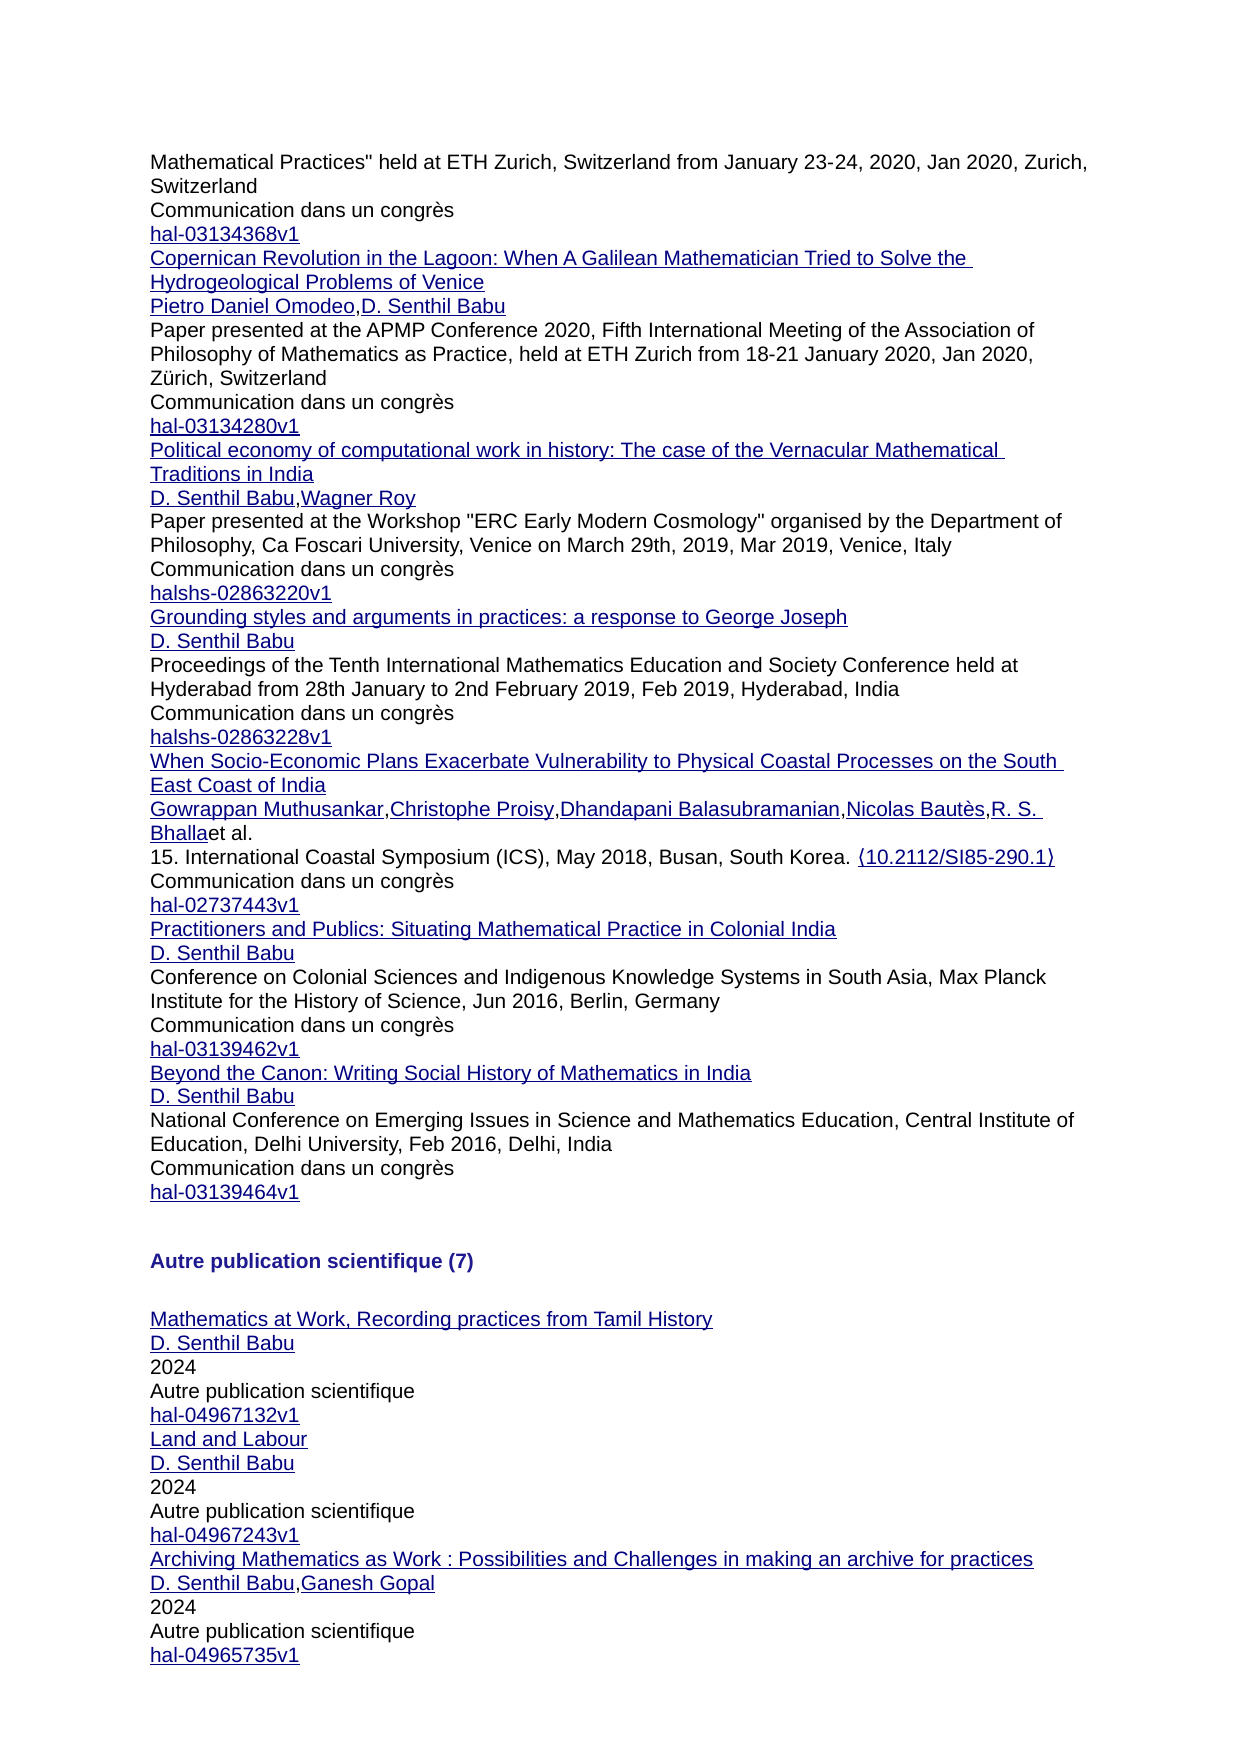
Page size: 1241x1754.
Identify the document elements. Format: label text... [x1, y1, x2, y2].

table_cell Practitioners and Publics: Situating Mathematical Practice in Colonial India D. Senthil Babu Conference on Colonial Sciences and Indigenous Knowledge Systems in South Asia, Max Planck Institute for the History of Science, Jun 2016, Berlin, Germany Communication dans un congrès hal-03139462v1 [150, 917, 1090, 1060]
table_cell Copernican Revolution in the Lagoon: When A Galilean Mathematician Tried to Solve the Hydrogeological Problems of Venice Pietro Daniel Omodeo,D. Senthil Babu Paper presented at the APMP Conference 2020, Fifth International Meeting of the Association of Philosophy of Mathematics as Practice, held at ETH Zurich from 18-21 January 2020, Jan 2020, Zürich, Switzerland Communication dans un congrès hal-03134280v1 [150, 246, 1090, 437]
table_cell Grounding styles and arguments in practices: a response to George Joseph D. Senthil Babu Proceedings of the Tenth International Mathematics Education and Society Conference held at Hyderabad from 28th January to 2nd February 2019, Feb 2019, Hyderabad, India Communication dans un congrès halshs-02863228v1 [150, 605, 1090, 749]
table_cell Archiving Mathematics as Work : Possibilities and Challenges in making an archive for practices D. Senthil Babu,Ganesh Gopal 2024 Autre publication scientifique hal-04965735v1 [150, 1547, 1090, 1667]
table_cell Political economy of computational work in history: The case of the Vernacular Mathematical Traditions in India D. Senthil Babu,Wagner Roy Paper presented at the Workshop "ERC Early Modern Cosmology" organised by the Department of Philosophy, Ca Foscari University, Venice on March 29th, 2019, Mar 2019, Venice, Italy Communication dans un congrès halshs-02863220v1 [150, 438, 1090, 605]
table_cell Working on a Atlas of metrological systems in South India Y Subbarayalu,D. Senthil Babu Paper presented at a Workshop on "Measuring: Practices, Publics and Politics in doing History of Mathematical Practices" held at ETH Zurich, Switzerland from January 23-​24, 2020, Jan 2020, Zurich, Switzerland Communication dans un congrès hal-03134368v1 [150, 150, 1090, 246]
table_header Mathematics at Work, Recording practices from Tamil History D. Senthil Babu 2024 Autre publication scientifique hal-04967132v1 [150, 1307, 1090, 1427]
table_cell Beyond the Canon: Writing Social History of Mathematics in India D. Senthil Babu National Conference on Emerging Issues in Science and Mathematics Education, Central Institute of Education, Delhi University, Feb 2016, Delhi, India Communication dans un congrès hal-03139464v1 [150, 1060, 1090, 1204]
table_cell Land and Labour D. Senthil Babu 2024 Autre publication scientifique hal-04967243v1 [150, 1427, 1090, 1547]
subtitle Autre publication scientifique (7) [150, 1249, 1090, 1273]
table_cell When Socio-Economic Plans Exacerbate Vulnerability to Physical Coastal Processes on the South East Coast of India Gowrappan Muthusankar,Christophe Proisy,Dhandapani Balasubramanian,Nicolas Bautès,R. S. Bhallaet al. 15. International Coastal Symposium (ICS), May 2018, Busan, South Korea. ⟨10.2112/SI85-290.1⟩ Communication dans un congrès hal-02737443v1 [150, 749, 1090, 917]
